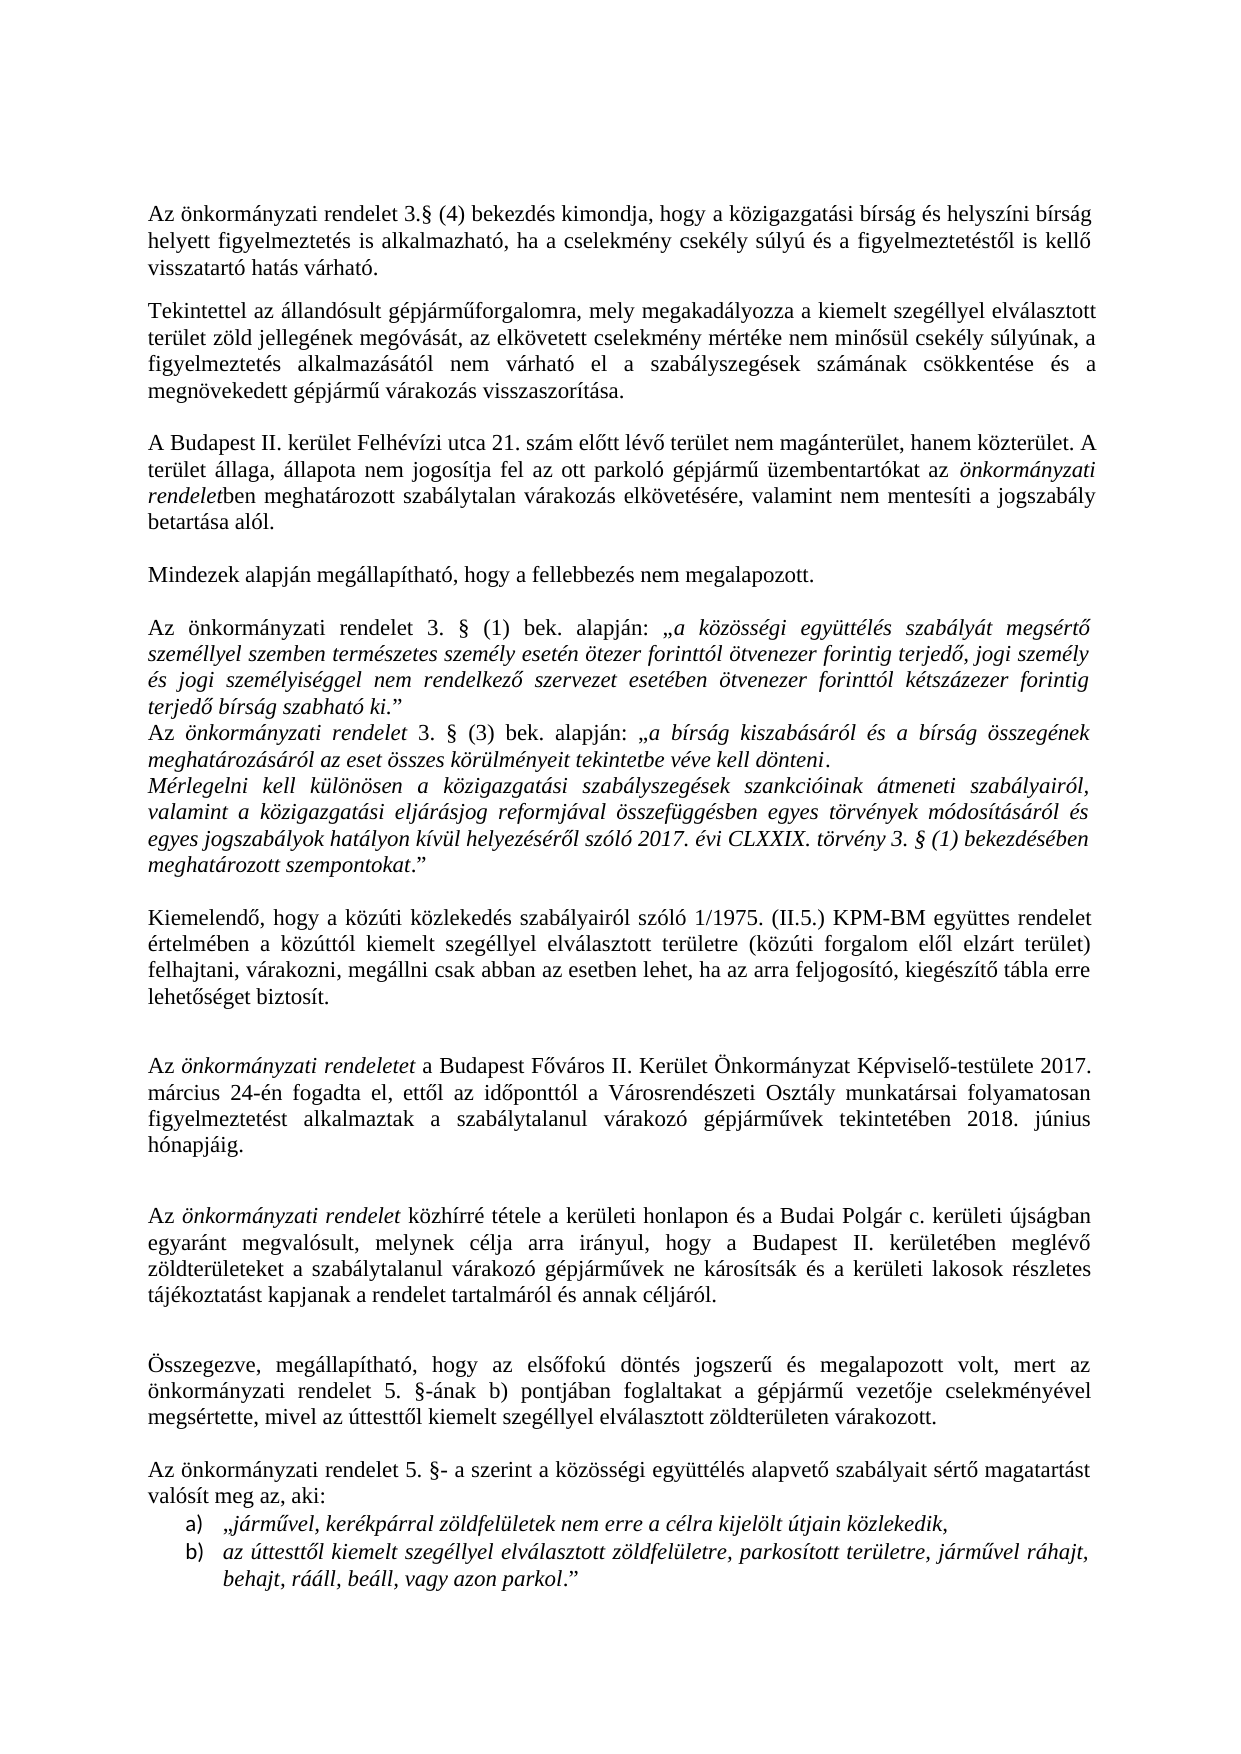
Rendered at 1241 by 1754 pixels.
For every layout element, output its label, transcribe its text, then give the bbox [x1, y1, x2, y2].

text Mindezek alapján megállapítható, hogy a fellebbezés nem megalapozott. [148, 561, 1093, 587]
text Az önkormányzati rendelet 3. § (3) bek. alapján: „a bírság kiszabásáról és a bírság összegének meghatározásáról az eset összes körülményeit tekintetbe véve kell dönteni. [148, 719, 1093, 772]
text Az önkormányzati rendelet közhírré tétele a kerületi honlapon és a Budai Polgár c. kerületi újságban egyaránt megvalósult, melynek célja arra irányul, hogy a Budapest II. kerületében meglévő zöldterületeket a szabálytalanul várakozó gépjárművek ne károsítsák és a kerületi lakosok részletes tájékoztatást kapjanak a rendelet tartalmáról és annak céljáról. [148, 1202, 1093, 1308]
text A Budapest II. kerület Felhévízi utca 21. szám előtt lévő terület nem magánterület, hanem közterület. A terület állaga, állapota nem jogosítja fel az ott parkoló gépjármű üzembentartókat az önkormányzati rendeletben meghatározott szabálytalan várakozás elkövetésére, valamint nem mentesíti a jogszabály betartása alól. [148, 429, 1098, 535]
list az úttesttől kiemelt szegéllyel elválasztott zöldfelületre, parkosított területre, járművel ráhajt, behajt, rááll, beáll, vagy azon parkol.” [185, 1537, 1093, 1591]
text Kiemelendő, hogy a közúti közlekedés szabályairól szóló 1/1975. (II.5.) KPM-BM együttes rendelet értelmében a közúttól kiemelt szegéllyel elválasztott területre (közúti forgalom elől elzárt terület) felhajtani, várakozni, megállni csak abban az esetben lehet, ha az arra feljogosító, kiegészítő tábla erre lehetőséget biztosít. [148, 904, 1093, 1009]
text Tekintettel az állandósult gépjárműforgalomra, mely megakadályozza a kiemelt szegéllyel elválasztott terület zöld jellegének megóvását, az elkövetett cselekmény mértéke nem minősül csekély súlyúnak, a figyelmeztetés alkalmazásától nem várható el a szabályszegések számának csökkentése és a megnövekedett gépjármű várakozás visszaszorítása. [148, 298, 1098, 403]
text Az önkormányzati rendelet 5. §- a szerint a közösségi együttélés alapvető szabályait sértő magatartást valósít meg az, aki: [148, 1456, 1093, 1509]
text Az önkormányzati rendelet 3.§ (4) bekezdés kimondja, hogy a közigazgatási bírság és helyszíni bírság helyett figyelmeztetés is alkalmazható, ha a cselekmény csekély súlyú és a figyelmeztetéstől is kellő visszatartó hatás várható. [148, 200, 1093, 280]
text Összegezve, megállapítható, hogy az elsőfokú döntés jogszerű és megalapozott volt, mert az önkormányzati rendelet 5. §-ának b) pontjában foglaltakat a gépjármű vezetője cselekményével megsértette, mivel az úttesttől kiemelt szegéllyel elválasztott zöldterületen várakozott. [148, 1351, 1093, 1430]
text Az önkormányzati rendeletet a Budapest Főváros II. Kerület Önkormányzat Képviselő-testülete 2017. március 24-én fogadta el, ettől az időponttól a Városrendészeti Osztály munkatársai folyamatosan figyelmeztetést alkalmaztak a szabálytalanul várakozó gépjárművek tekintetében 2018. június hónapjáig. [148, 1052, 1093, 1158]
list „járművel, kerékpárral zöldfelületek nem erre a célra kijelölt útjain közlekedik, [185, 1509, 1093, 1537]
text Az önkormányzati rendelet 3. § (1) bek. alapján: „a közösségi együttélés szabályát megsértő személlyel szemben természetes személy esetén ötezer forinttól ötvenezer forintig terjedő, jogi személy és jogi személyiséggel nem rendelkező szervezet esetében ötvenezer forinttól kétszázezer forintig terjedő bírság szabható ki.” [148, 614, 1093, 719]
text Mérlegelni kell különösen a közigazgatási szabályszegések szankcióinak átmeneti szabályairól, valamint a közigazgatási eljárásjog reformjával összefüggésben egyes törvények módosításáról és egyes jogszabályok hatályon kívül helyezéséről szóló 2017. évi CLXXIX. törvény 3. § (1) bekezdésében meghatározott szempontokat.” [148, 772, 1093, 877]
